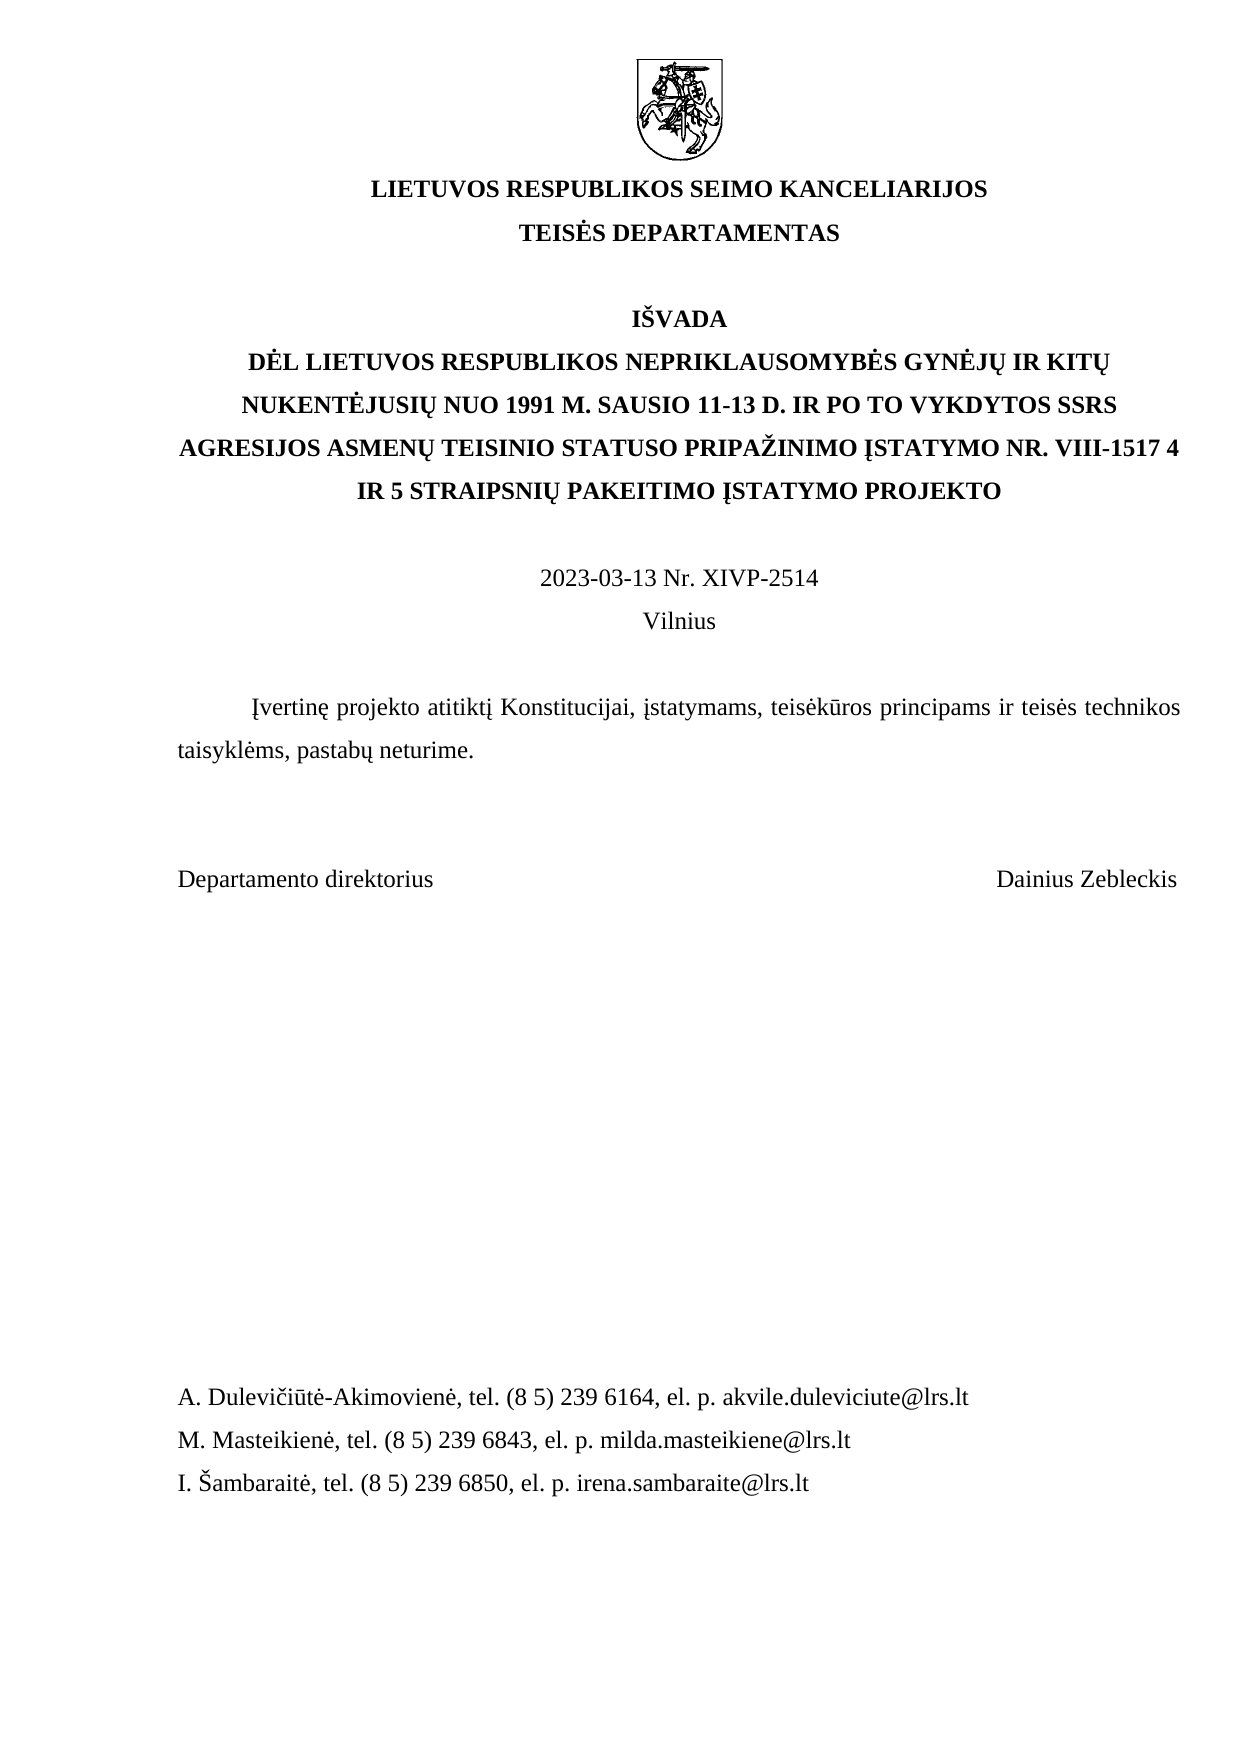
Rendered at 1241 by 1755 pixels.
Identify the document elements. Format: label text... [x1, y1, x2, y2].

text Įvertinę projekto atitiktį Konstitucijai, įstatymams, teisėkūros principams ir teisės technikos taisyklėms, pastabų neturime. [177, 692, 1181, 764]
text A. Dulevičiūtė-Akimovienė, tel. (8 5) 239 6164, el. p. akvile.duleviciute@lrs.lt [177, 1382, 1181, 1411]
text I. Šambaraitė, tel. (8 5) 239 6850, el. p. irena.sambaraite@lrs.lt [177, 1468, 1181, 1497]
text 2023-03-13 Nr. XIVP-2514 [177, 563, 1181, 591]
text DĖL LIETUVOS RESPUBLIKOS NEPRIKLAUSOMYBĖS GYNĖJŲ IR KITŲ NUKENTĖJUSIŲ NUO 1991 M. SAUSIO 11-13 D. IR PO TO VYKDYTOS SSRS AGRESIJOS ASMENŲ TEISINIO STATUSO PRIPAŽINIMO ĮSTATYMO NR. VIII-1517 4 IR 5 STRAIPSNIŲ PAKEITIMO ĮSTATYMO PROJEKTO [177, 347, 1181, 505]
text Departamento direktorius Dainius Zebleckis [177, 864, 1181, 893]
text IŠVADA [177, 304, 1181, 333]
text LIETUVOS RESPUBLIKOS SEIMO KANCELIARIJOS [177, 174, 1181, 203]
subtitle TEISĖS DEPARTAMENTAS [177, 218, 1181, 246]
text M. Masteikienė, tel. (8 5) 239 6843, el. p. milda.masteikiene@lrs.lt [177, 1425, 1181, 1454]
text Vilnius [177, 606, 1181, 634]
